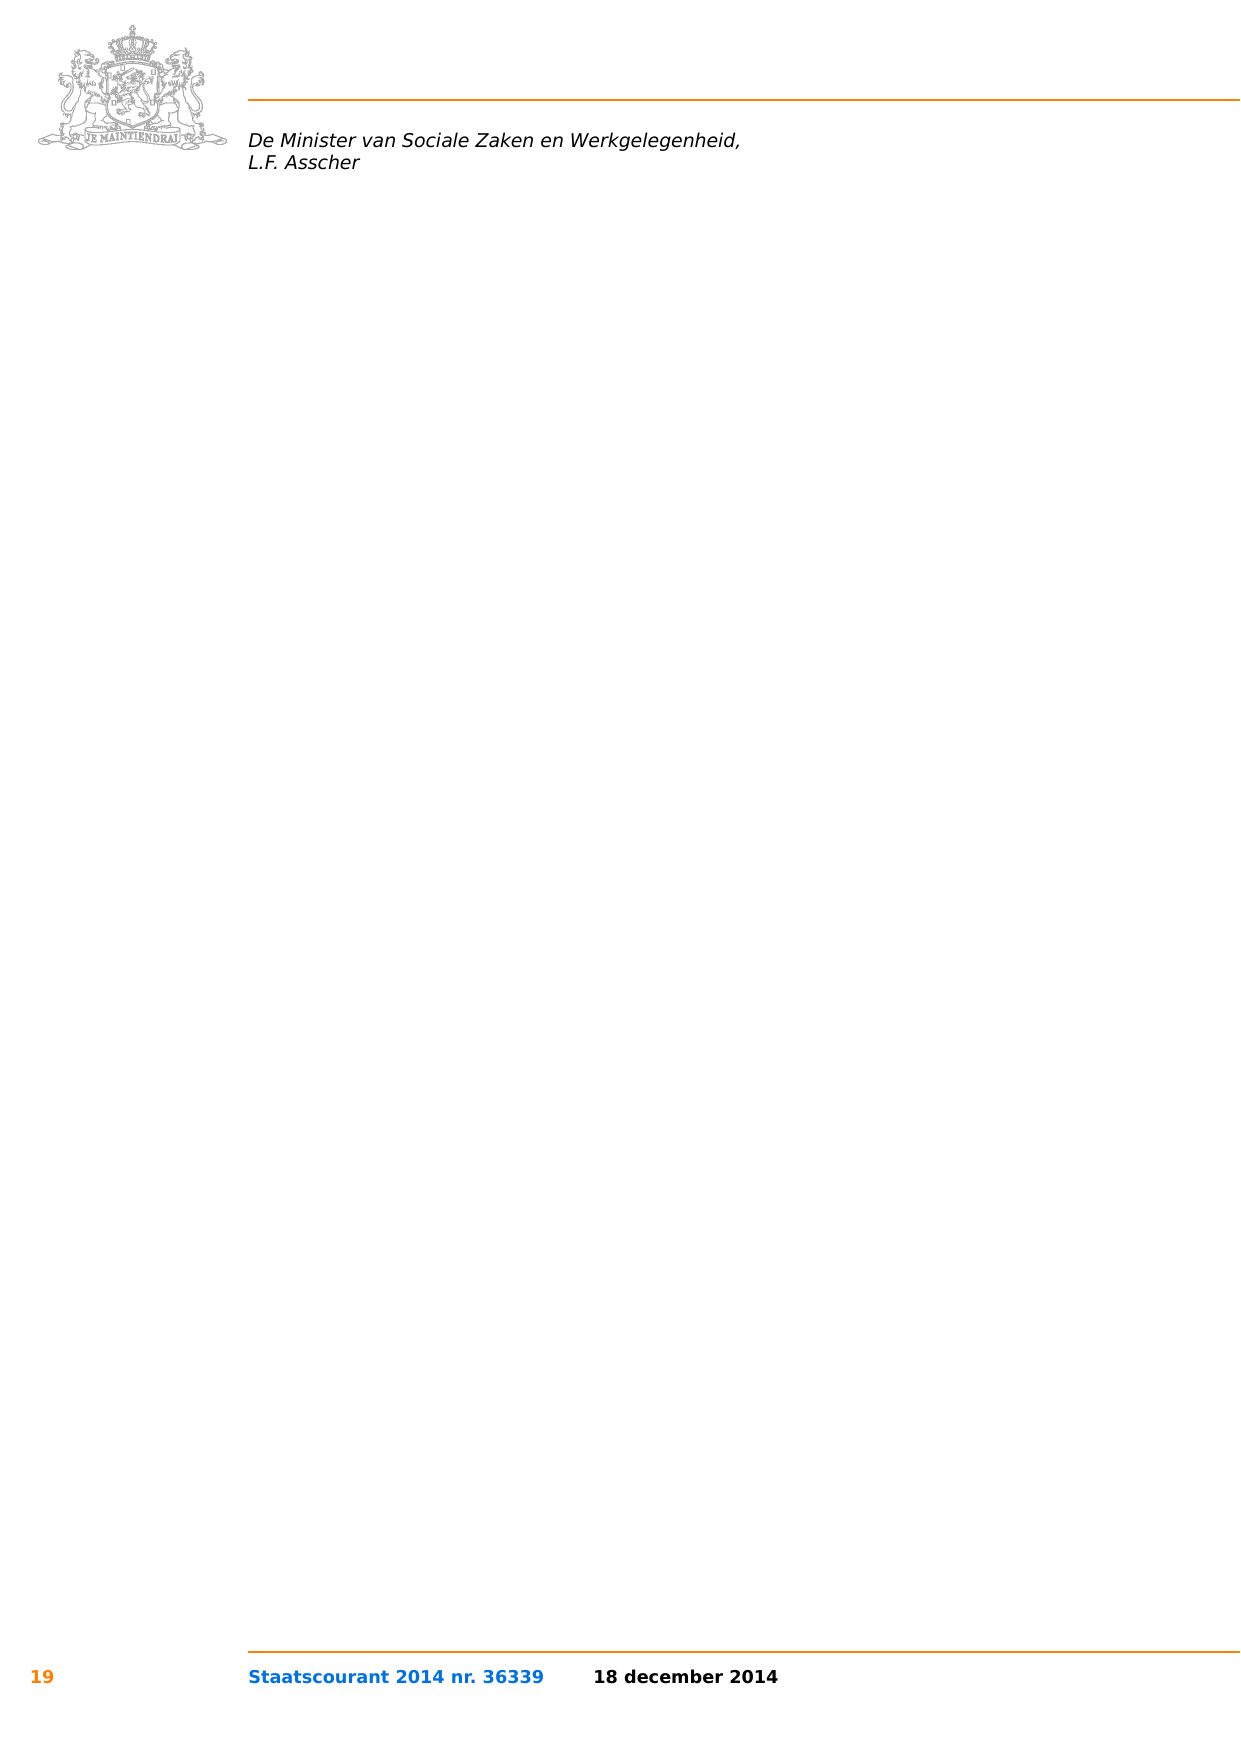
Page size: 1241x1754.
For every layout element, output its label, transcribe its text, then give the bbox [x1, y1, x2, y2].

text De Minister van Sociale Zaken en Werkgelegenheid, L.F. Asscher [248, 130, 1163, 174]
picture [38, 25, 227, 150]
